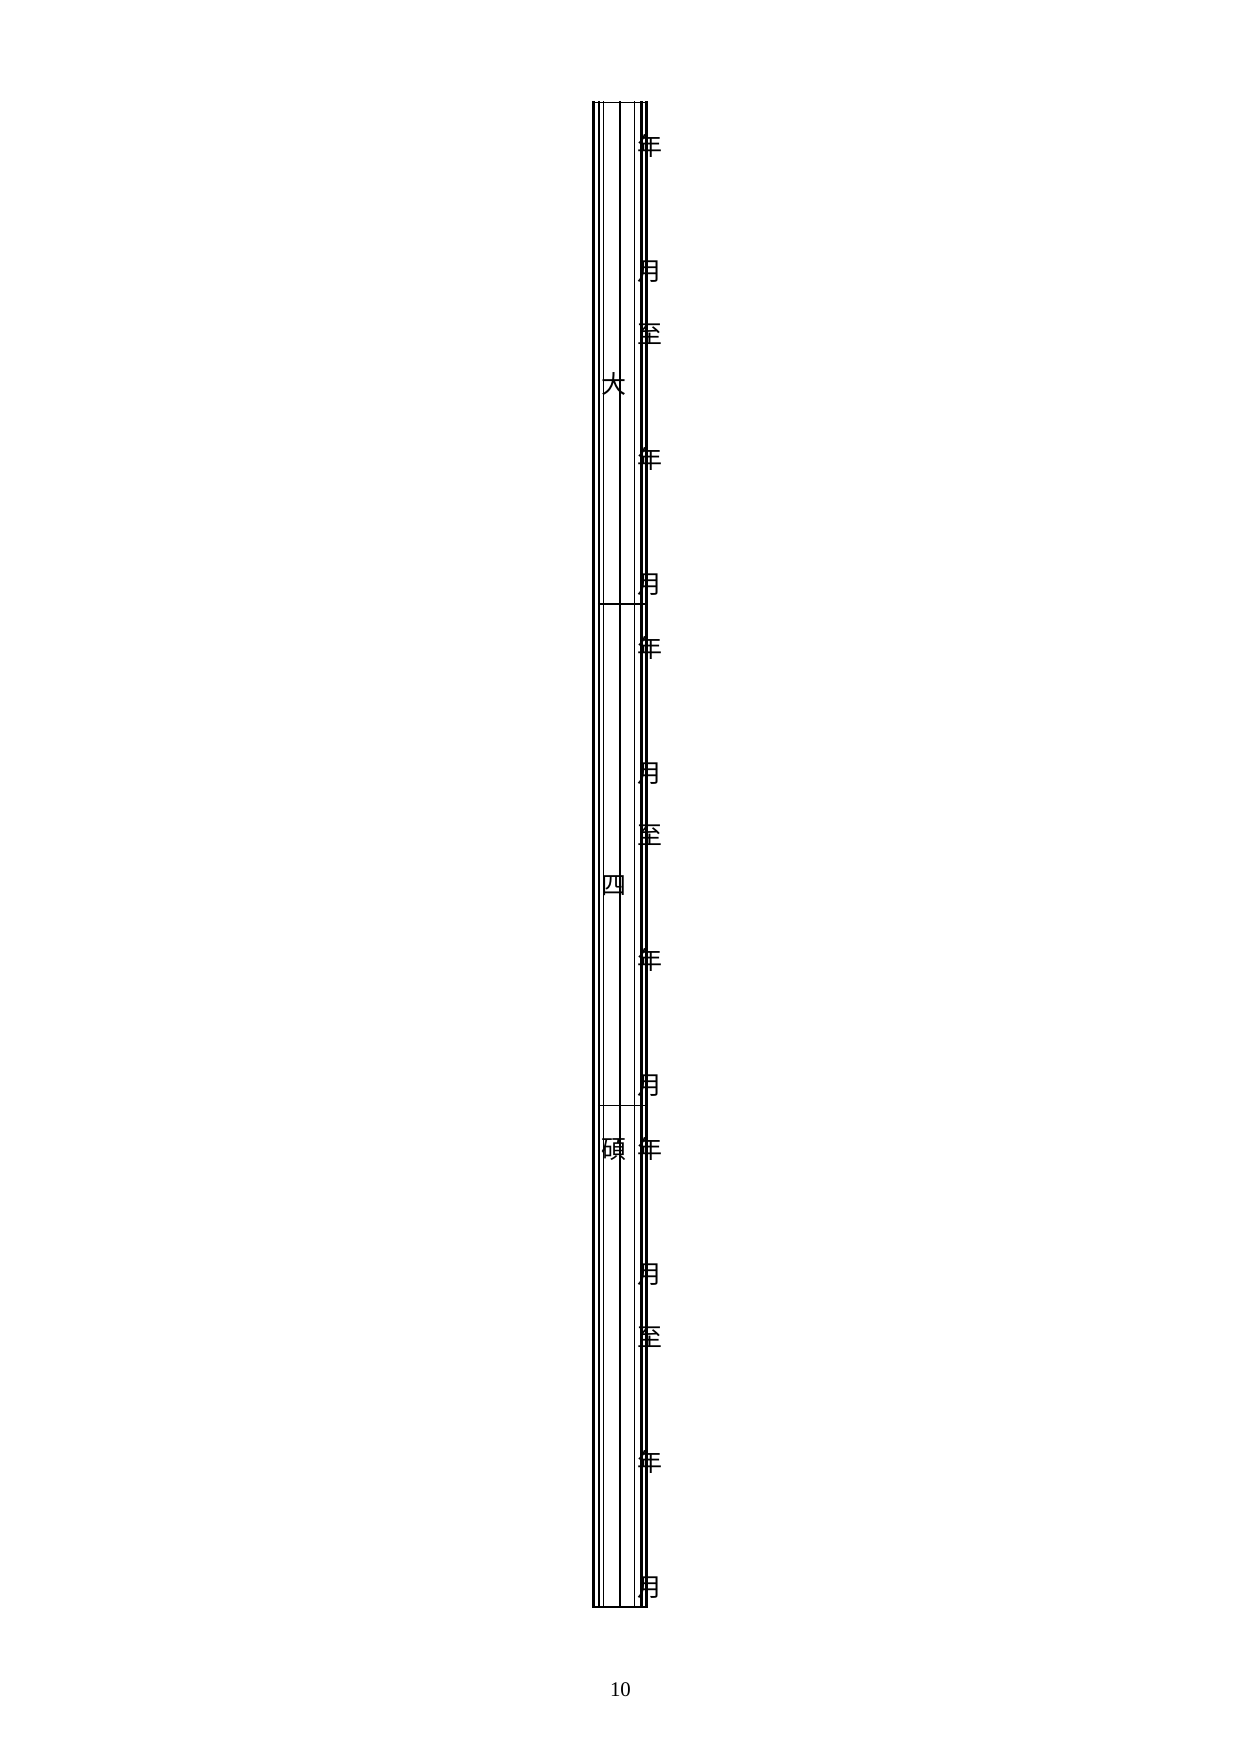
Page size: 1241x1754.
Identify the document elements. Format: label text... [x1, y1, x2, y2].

table_cell [604, 1106, 619, 1138]
table_cell [604, 103, 619, 379]
table_cell [621, 605, 634, 1104]
table_cell 年 月至 年 月 [635, 103, 640, 603]
table_cell [604, 1140, 619, 1606]
table_cell [605, 877, 619, 891]
table_cell [604, 383, 619, 603]
table_cell [621, 103, 634, 603]
table_cell 年 月至 年 月 [635, 605, 640, 1104]
table_cell 年 月至 年 月 [635, 1106, 640, 1606]
table_cell [604, 605, 619, 875]
table_cell [604, 893, 619, 1104]
table_cell [604, 381, 612, 392]
table_cell [621, 1106, 634, 1606]
